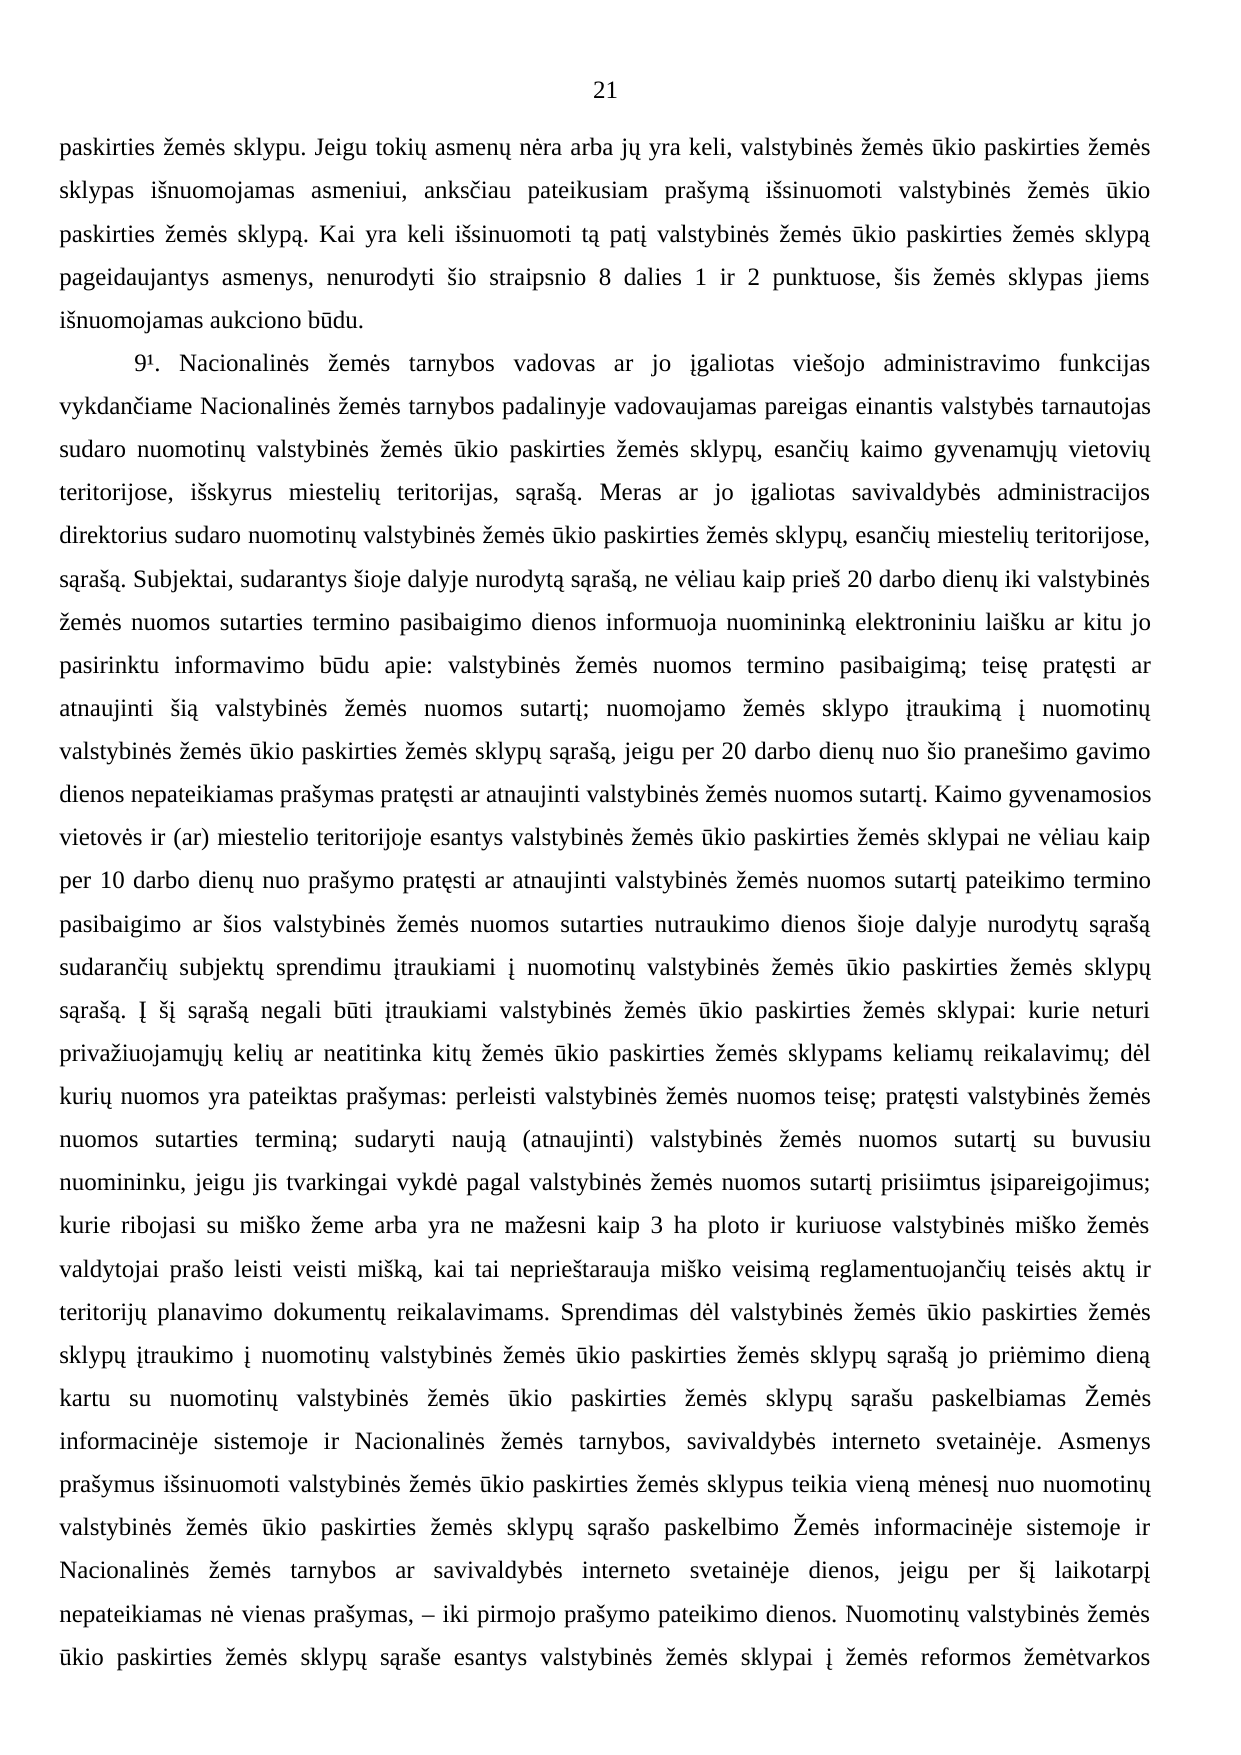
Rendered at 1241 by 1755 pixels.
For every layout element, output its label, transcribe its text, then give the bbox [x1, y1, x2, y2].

text paskirties žemės sklypu. Jeigu tokių asmenų nėra arba jų yra keli, valstybinės žemės ūkio paskirties žemės sklypas išnuomojamas asmeniui, anksčiau pateikusiam prašymą išsinuomoti valstybinės žemės ūkio paskirties žemės sklypą. Kai yra keli išsinuomoti tą patį valstybinės žemės ūkio paskirties žemės sklypą pageidaujantys asmenys, nenurodyti šio straipsnio 8 dalies 1 ir 2 punktuose, šis žemės sklypas jiems išnuomojamas aukciono būdu. [59, 132, 1152, 334]
text 9¹. Nacionalinės žemės tarnybos vadovas ar jo įgaliotas viešojo administravimo funkcijas vykdančiame Nacionalinės žemės tarnybos padalinyje vadovaujamas pareigas einantis valstybės tarnautojas sudaro nuomotinų valstybinės žemės ūkio paskirties žemės sklypų, esančių kaimo gyvenamųjų vietovių teritorijose, išskyrus miestelių teritorijas, sąrašą. Meras ar jo įgaliotas savivaldybės administracijos direktorius sudaro nuomotinų valstybinės žemės ūkio paskirties žemės sklypų, esančių miestelių teritorijose, sąrašą. Subjektai, sudarantys šioje dalyje nurodytą sąrašą, ne vėliau kaip prieš 20 darbo dienų iki valstybinės žemės nuomos sutarties termino pasibaigimo dienos informuoja nuomininką elektroniniu laišku ar kitu jo pasirinktu informavimo būdu apie: valstybinės žemės nuomos termino pasibaigimą; teisę pratęsti ar atnaujinti šią valstybinės žemės nuomos sutartį; nuomojamo žemės sklypo įtraukimą į nuomotinų valstybinės žemės ūkio paskirties žemės sklypų sąrašą, jeigu per 20 darbo dienų nuo šio pranešimo gavimo dienos nepateikiamas prašymas pratęsti ar atnaujinti valstybinės žemės nuomos sutartį. Kaimo gyvenamosios vietovės ir (ar) miestelio teritorijoje esantys valstybinės žemės ūkio paskirties žemės sklypai ne vėliau kaip per 10 darbo dienų nuo prašymo pratęsti ar atnaujinti valstybinės žemės nuomos sutartį pateikimo termino pasibaigimo ar šios valstybinės žemės nuomos sutarties nutraukimo dienos šioje dalyje nurodytų sąrašą sudarančių subjektų sprendimu įtraukiami į nuomotinų valstybinės žemės ūkio paskirties žemės sklypų sąrašą. Į šį sąrašą negali būti įtraukiami valstybinės žemės ūkio paskirties žemės sklypai: kurie neturi privažiuojamųjų kelių ar neatitinka kitų žemės ūkio paskirties žemės sklypams keliamų reikalavimų; dėl kurių nuomos yra pateiktas prašymas: perleisti valstybinės žemės nuomos teisę; pratęsti valstybinės žemės nuomos sutarties terminą; sudaryti naują (atnaujinti) valstybinės žemės nuomos sutartį su buvusiu nuomininku, jeigu jis tvarkingai vykdė pagal valstybinės žemės nuomos sutartį prisiimtus įsipareigojimus; kurie ribojasi su miško žeme arba yra ne mažesni kaip 3 ha ploto ir kuriuose valstybinės miško žemės valdytojai prašo leisti veisti mišką, kai tai neprieštarauja miško veisimą reglamentuojančių teisės aktų ir teritorijų planavimo dokumentų reikalavimams. Sprendimas dėl valstybinės žemės ūkio paskirties žemės sklypų įtraukimo į nuomotinų valstybinės žemės ūkio paskirties žemės sklypų sąrašą jo priėmimo dieną kartu su nuomotinų valstybinės žemės ūkio paskirties žemės sklypų sąrašu paskelbiamas Žemės informacinėje sistemoje ir Nacionalinės žemės tarnybos, savivaldybės interneto svetainėje. Asmenys prašymus išsinuomoti valstybinės žemės ūkio paskirties žemės sklypus teikia vieną mėnesį nuo nuomotinų valstybinės žemės ūkio paskirties žemės sklypų sąrašo paskelbimo Žemės informacinėje sistemoje ir Nacionalinės žemės tarnybos ar savivaldybės interneto svetainėje dienos, jeigu per šį laikotarpį nepateikiamas nė vienas prašymas, – iki pirmojo prašymo pateikimo dienos. Nuomotinų valstybinės žemės ūkio paskirties žemės sklypų sąraše esantys valstybinės žemės sklypai į žemės reformos žemėtvarkos [59, 348, 1152, 1671]
